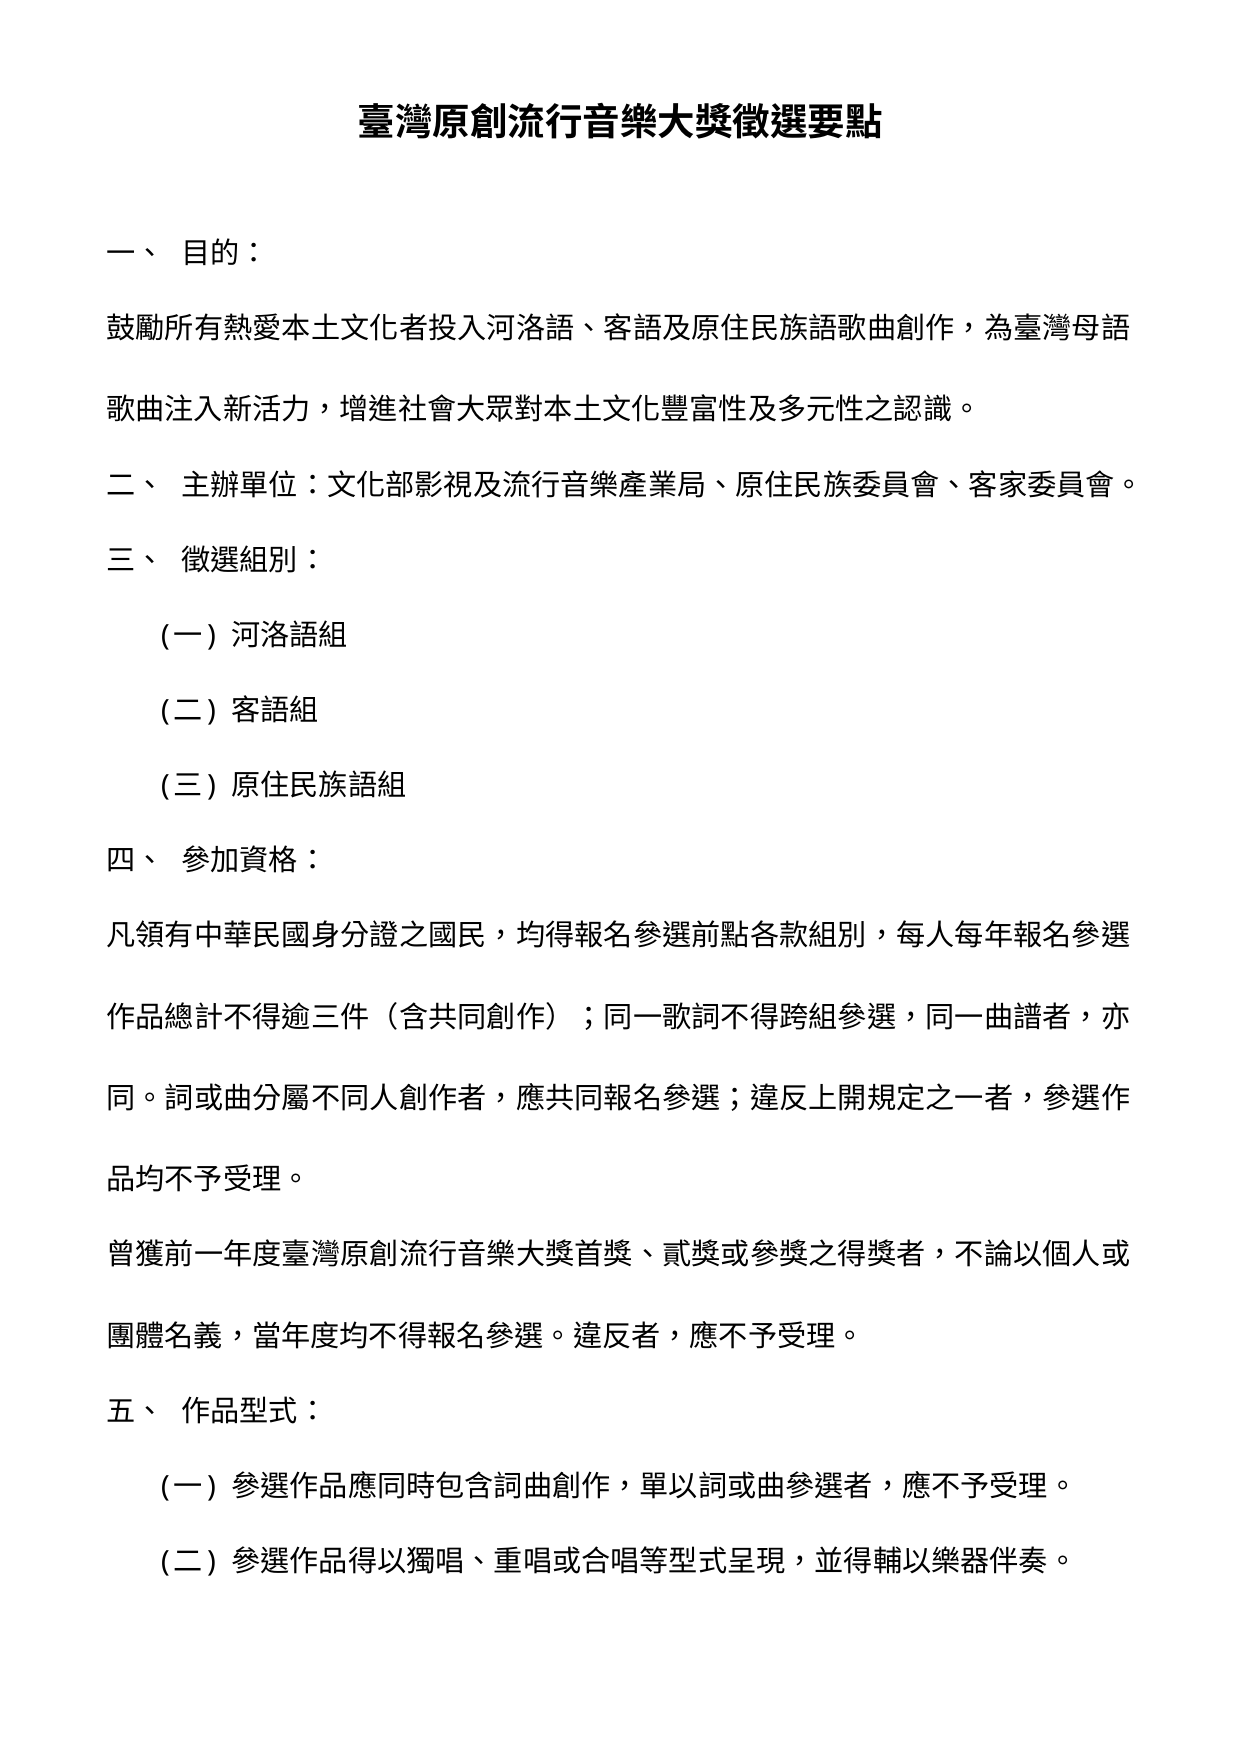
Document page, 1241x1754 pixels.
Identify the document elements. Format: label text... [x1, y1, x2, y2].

list 河洛語組 [156, 591, 1134, 653]
list 客語組 [156, 666, 1134, 728]
list 主辦單位：文化部影視及流行音樂產業局、原住民族委員會、客家委員會。 [106, 441, 1134, 503]
text 鼓勵所有熱愛本土文化者投入河洛語、客語及原住民族語歌曲創作，為臺灣母語歌曲注入新活力，增進社會大眾對本土文化豐富性及多元性之認識。 [106, 284, 1134, 428]
list 徵選組別： [106, 516, 1134, 578]
list 參選作品得以獨唱、重唱或合唱等型式呈現，並得輔以樂器伴奏。 [156, 1517, 1134, 1579]
text 臺灣原創流行音樂大獎徵選要點 [106, 77, 1134, 139]
list 作品型式： [106, 1367, 1134, 1429]
text 曾獲前一年度臺灣原創流行音樂大獎首獎、貳獎或參獎之得獎者，不論以個人或團體名義，當年度均不得報名參選。違反者，應不予受理。 [106, 1210, 1134, 1354]
list 參選作品應同時包含詞曲創作，單以詞或曲參選者，應不予受理。 [156, 1442, 1134, 1504]
list 原住民族語組 [156, 741, 1134, 804]
list 目的： [106, 209, 1134, 272]
text 凡領有中華民國身分證之國民，均得報名參選前點各款組別，每人每年報名參選作品總計不得逾三件（含共同創作）；同一歌詞不得跨組參選，同一曲譜者，亦同。詞或曲分屬不同人創作者，應共同報名參選；違反上開規定之一者，參選作品均不予受理。 [106, 891, 1134, 1198]
list 參加資格： [106, 816, 1134, 879]
